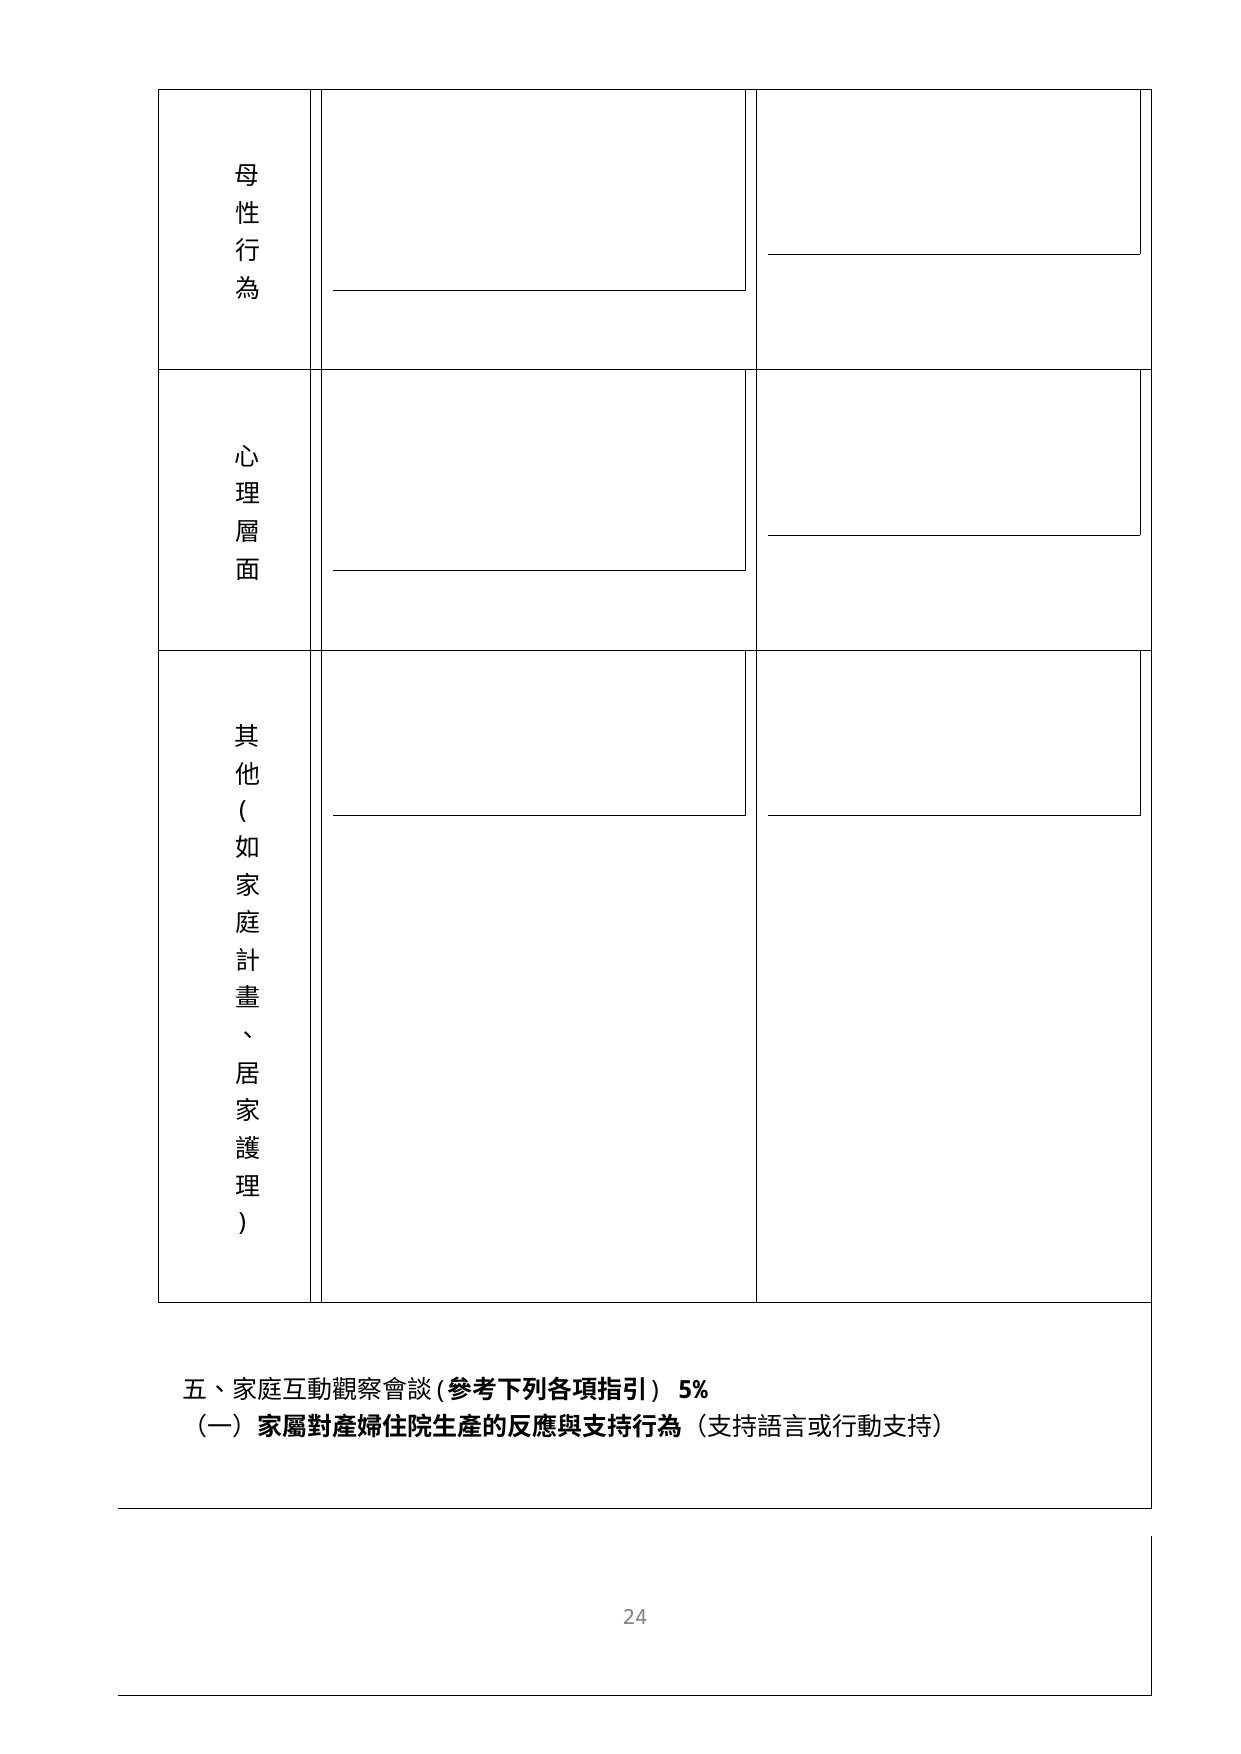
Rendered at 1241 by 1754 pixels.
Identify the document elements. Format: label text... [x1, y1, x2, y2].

table_cell [311, 651, 321, 1302]
table_cell 其他(如家庭計畫、居家護理) [159, 651, 310, 1302]
table_cell [322, 370, 756, 650]
table_cell [757, 651, 1151, 1302]
subtitle 五、家庭互動觀察會談(參考下列各項指引) 5% [118, 1303, 1151, 1405]
table_cell 心理層面 [159, 370, 310, 650]
table_cell [311, 370, 321, 650]
table_cell [757, 370, 1151, 650]
table_cell [757, 90, 1151, 369]
table_cell [311, 90, 321, 369]
subtitle （一）家屬對產婦住院生產的反應與支持行為（支持語言或行動支持） [118, 1405, 1151, 1508]
table_cell 母性行為 [159, 90, 310, 369]
table_cell [322, 651, 756, 1302]
table_cell [322, 90, 756, 369]
